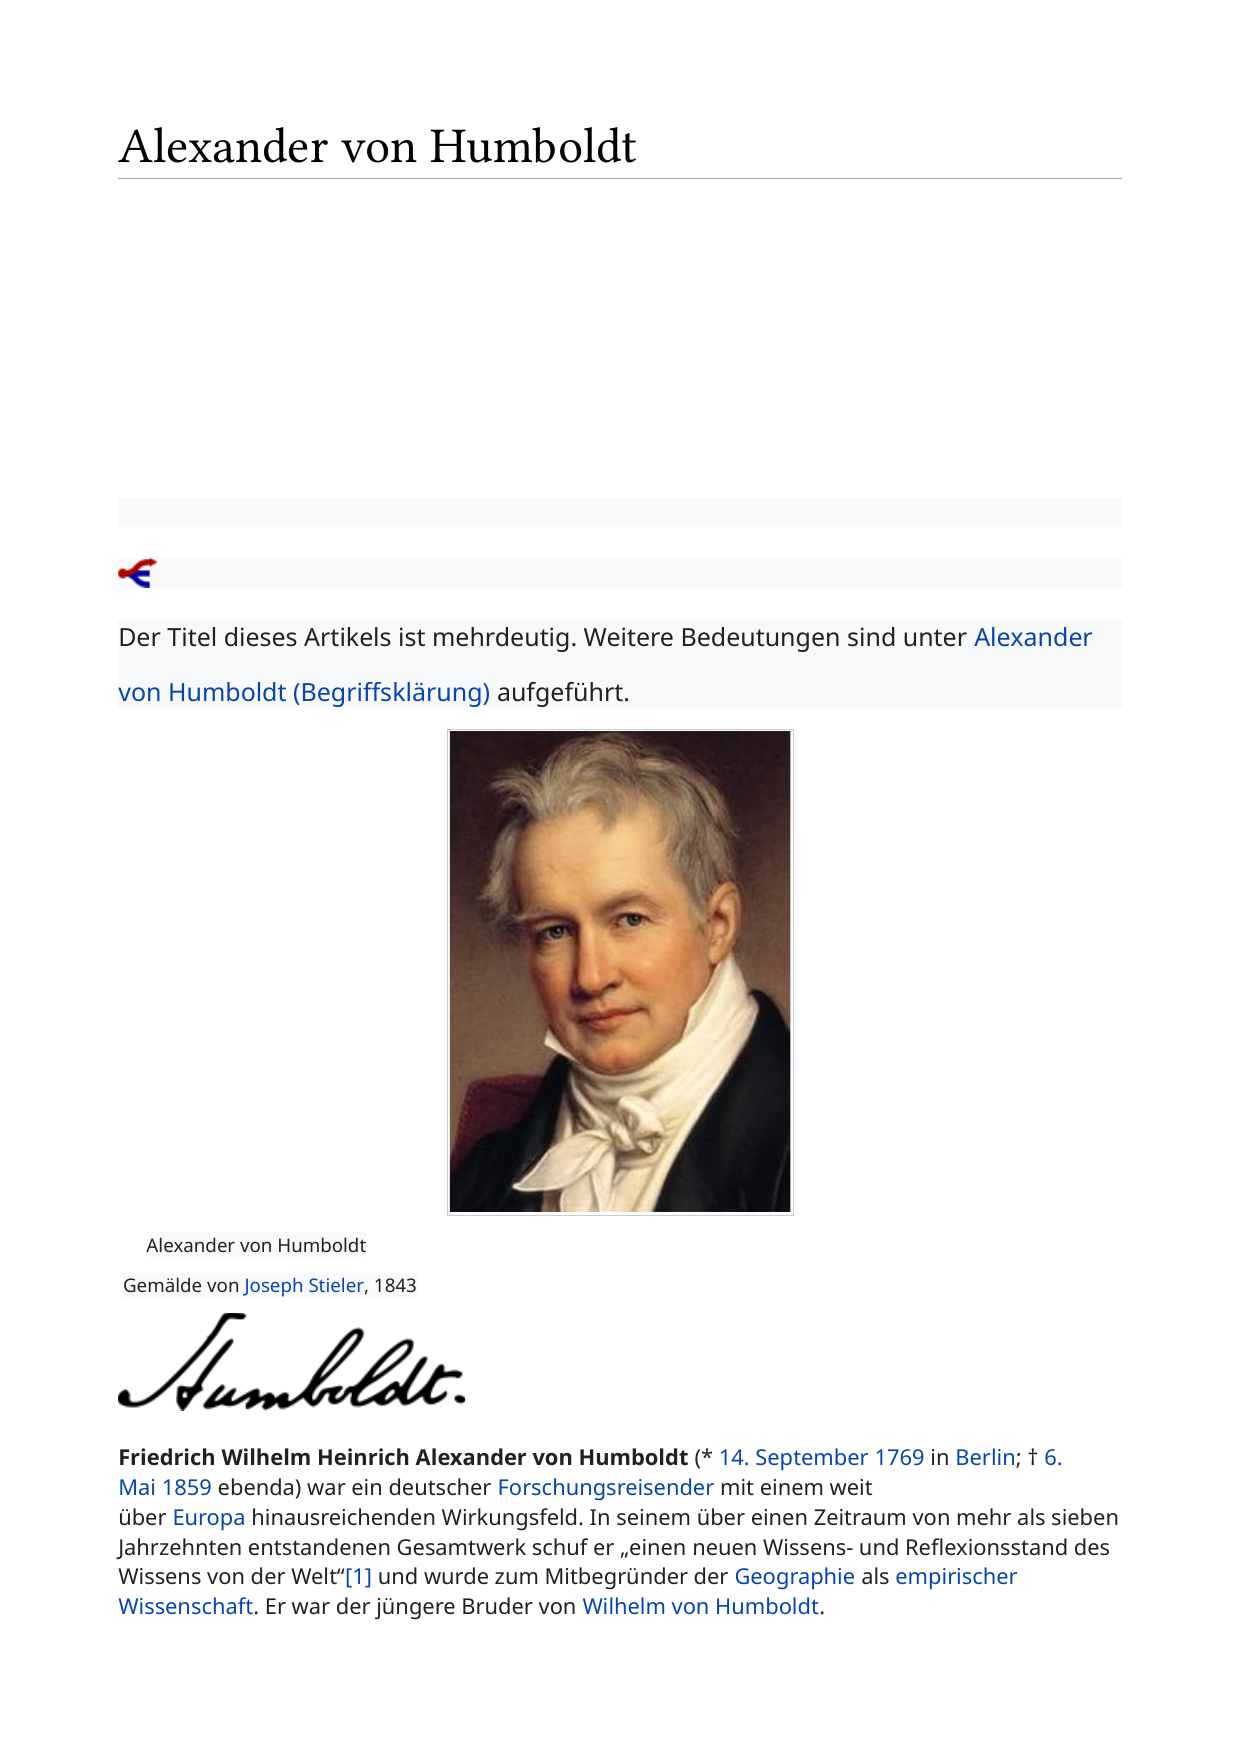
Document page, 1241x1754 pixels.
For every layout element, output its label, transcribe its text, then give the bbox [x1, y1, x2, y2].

text Alexander von Humboldt Gemälde von Joseph Stieler, 1843 [123, 1232, 1122, 1298]
text Friedrich Wilhelm Heinrich Alexander von Humboldt (* 14. September 1769 in Berlin; † 6. Mai 1859 ebenda) war ein deutscher Forschungsreisender mit einem weit über Europa hinausreichenden Wirkungsfeld. In seinem über einen Zeitraum von mehr als sieben Jahrzehnten entstandenen Gesamtwerk schuf er „einen neuen Wissens- und Reflexionsstand des Wissens von der Welt“[1] und wurde zum Mitbegründer der Geographie als empirischer Wissenschaft. Er war der jüngere Bruder von Wilhelm von Humboldt. [118, 1442, 1122, 1621]
picture [118, 558, 158, 588]
picture [118, 1313, 465, 1411]
subtitle Alexander von Humboldt [118, 118, 1122, 178]
text Der Titel dieses Artikels ist mehrdeutig. Weitere Bedeutungen sind unter Alexander von Humboldt (Begriffsklärung) aufgeführt. [118, 620, 1122, 708]
picture [449, 731, 791, 1212]
